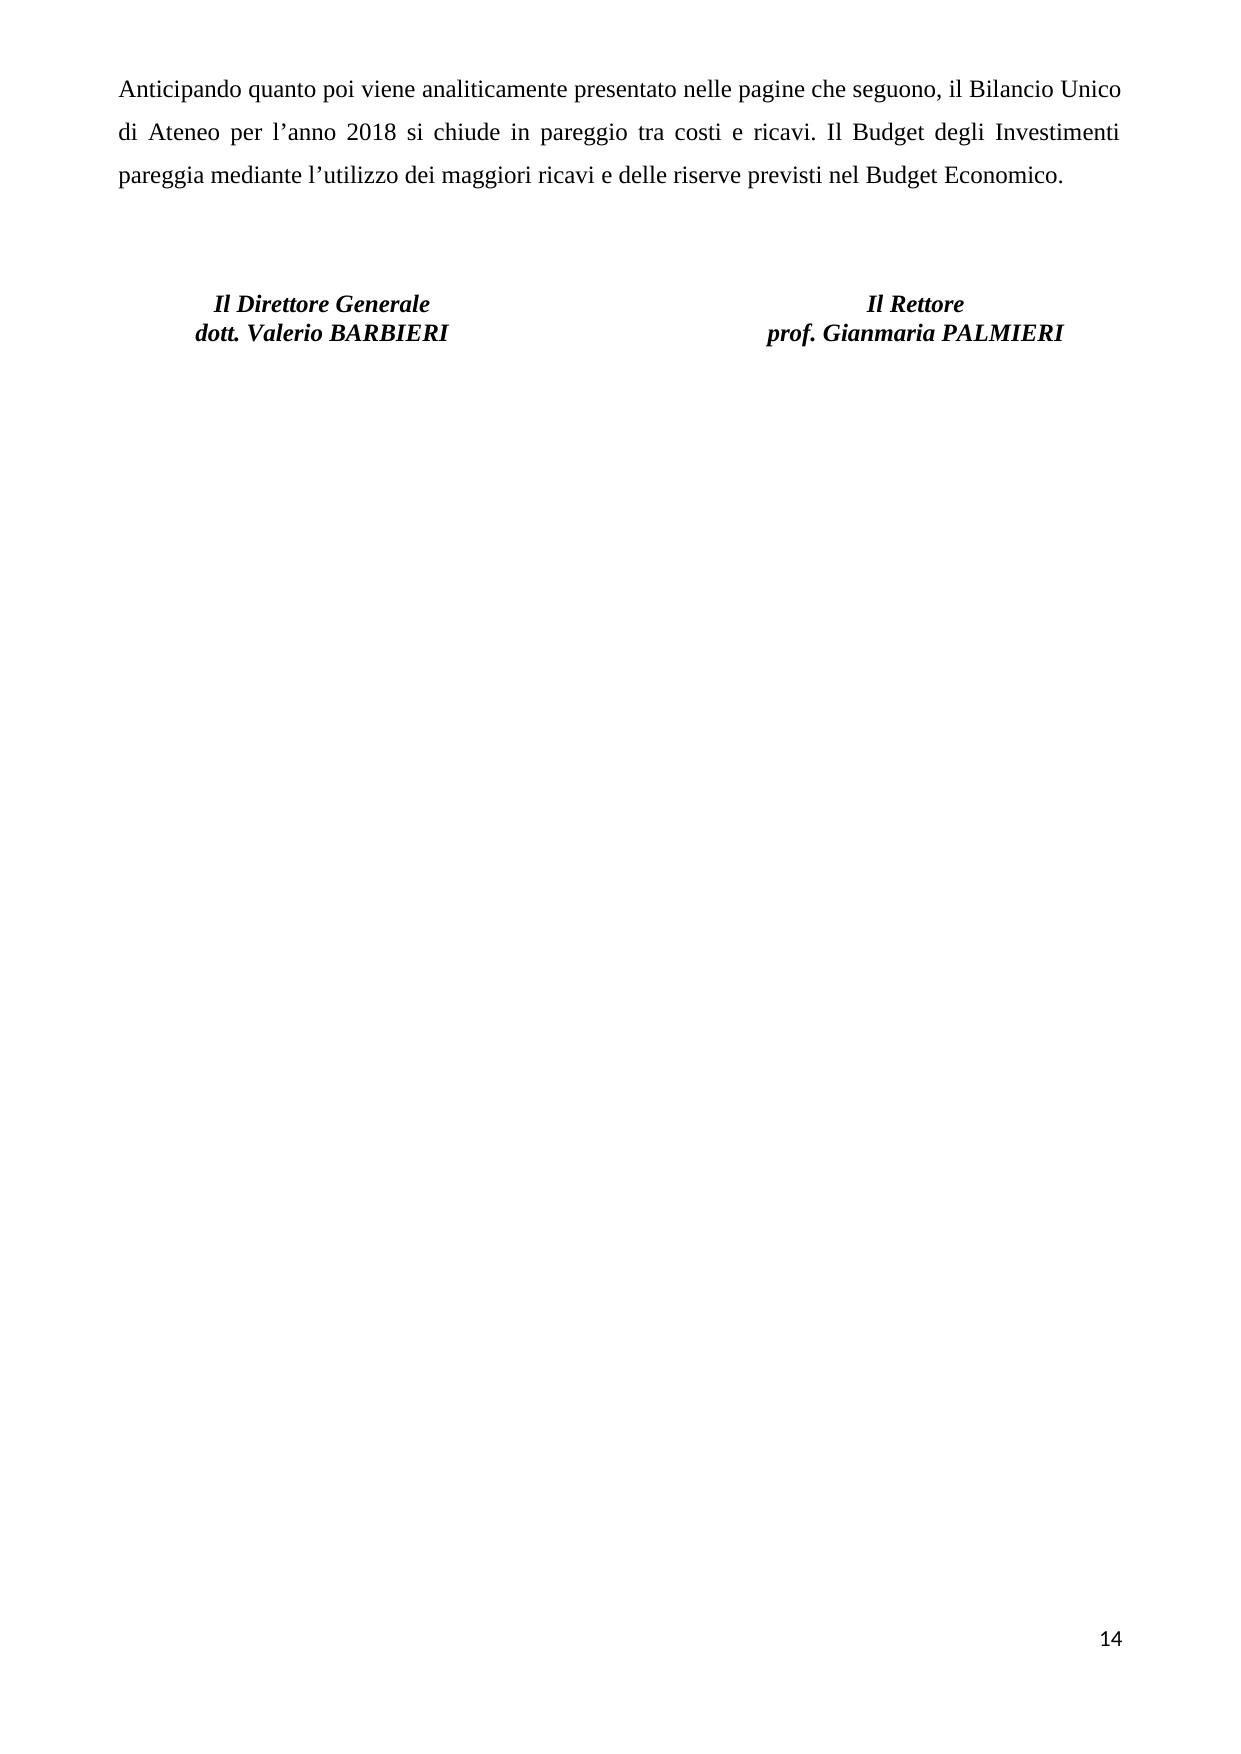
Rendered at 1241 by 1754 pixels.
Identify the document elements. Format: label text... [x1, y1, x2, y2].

text Anticipando quanto poi viene analiticamente presentato nelle pagine che seguono, il Bilancio Unico di Ateneo per l’anno 2018 si chiude in pareggio tra costi e ricavi. Il Budget degli Investimenti pareggia mediante l’utilizzo dei maggiori ricavi e delle riserve previsti nel Budget Economico. [118, 74, 1122, 189]
text dott. Valerio BARBIERI prof. Gianmaria PALMIERI [118, 318, 1122, 347]
text Il Direttore Generale Il Rettore [118, 289, 1122, 318]
